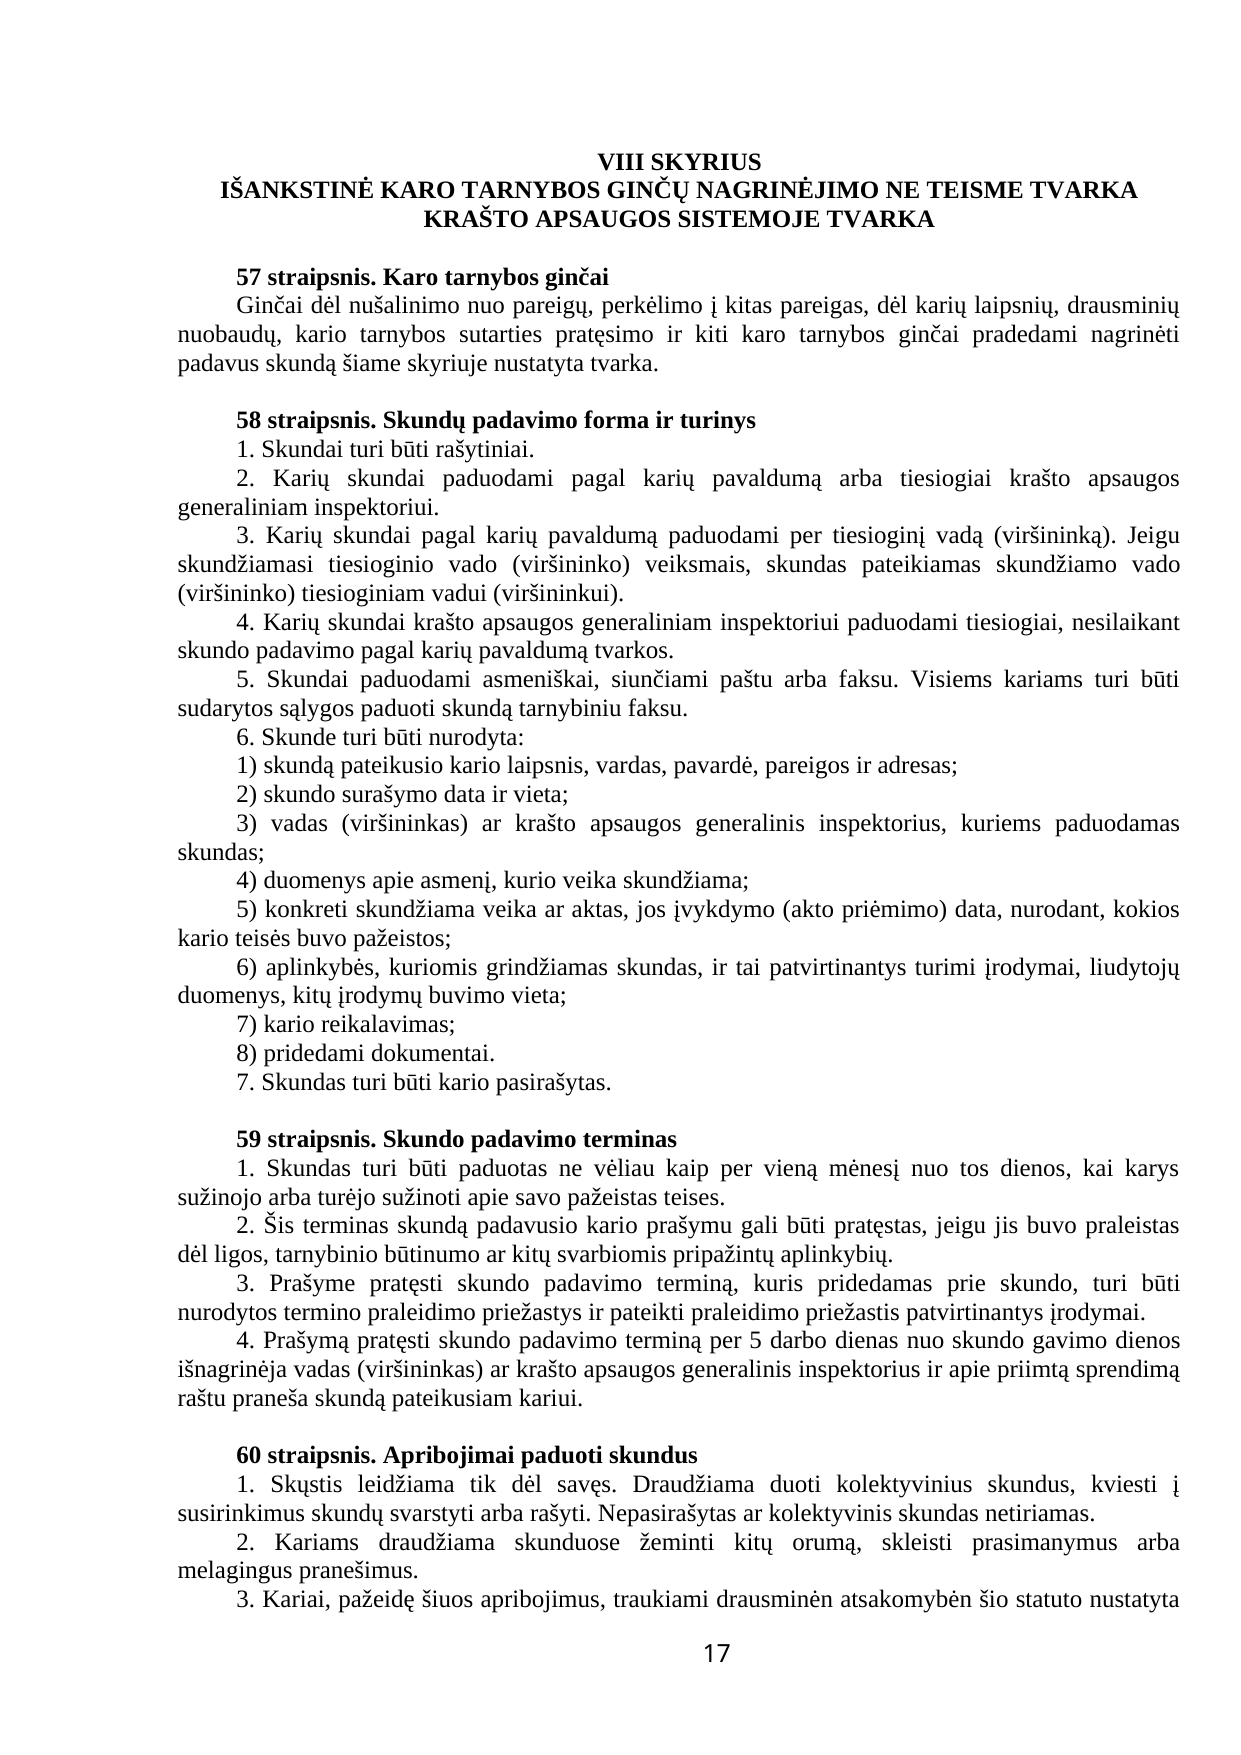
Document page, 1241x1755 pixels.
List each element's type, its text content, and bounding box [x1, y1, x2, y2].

text IŠANKSTINĖ KARO TARNYBOS GINČŲ NAGRINĖJIMO NE TEISME TVARKA KRAŠTO APSAUGOS SISTEMOJE TVARKA [177, 176, 1181, 233]
text 3) vadas (viršininkas) ar krašto apsaugos generalinis inspektorius, kuriems paduodamas skundas; [177, 808, 1181, 866]
text 4. Karių skundai krašto apsaugos generaliniam inspektoriui paduodami tiesiogiai, nesilaikant skundo padavimo pagal karių pavaldumą tvarkos. [177, 607, 1181, 664]
text 3. Kariai, pažeidę šiuos apribojimus, traukiami drausminėn atsakomybėn šio statuto nustatyta [177, 1584, 1181, 1613]
text 4. Prašymą pratęsti skundo padavimo terminą per 5 darbo dienas nuo skundo gavimo dienos išnagrinėja vadas (viršininkas) ar krašto apsaugos generalinis inspektorius ir apie priimtą sprendimą raštu praneša skundą pateikusiam kariui. [177, 1326, 1181, 1412]
text 5) konkreti skundžiama veika ar aktas, jos įvykdymo (akto priėmimo) data, nurodant, kokios kario teisės buvo pažeistos; [177, 894, 1181, 952]
text 2. Karių skundai paduodami pagal karių pavaldumą arba tiesiogiai krašto apsaugos generaliniam inspektoriui. [177, 463, 1181, 521]
text 1. Skundai turi būti rašytiniai. [177, 434, 1181, 463]
text 7. Skundas turi būti kario pasirašytas. [177, 1067, 1181, 1096]
text 59 straipsnis. Skundo padavimo terminas [177, 1124, 1181, 1153]
text 58 straipsnis. Skundų padavimo forma ir turinys [177, 406, 1181, 434]
text 2. Šis terminas skundą padavusio kario prašymu gali būti pratęstas, jeigu jis buvo praleistas dėl ligos, tarnybinio būtinumo ar kitų svarbiomis pripažintų aplinkybių. [177, 1211, 1181, 1268]
text 3. Prašyme pratęsti skundo padavimo terminą, kuris pridedamas prie skundo, turi būti nurodytos termino praleidimo priežastys ir pateikti praleidimo priežastis patvirtinantys įrodymai. [177, 1268, 1181, 1326]
text 57 straipsnis. Karo tarnybos ginčai [177, 262, 1181, 291]
text 4) duomenys apie asmenį, kurio veika skundžiama; [177, 866, 1181, 894]
text 7) kario reikalavimas; [177, 1009, 1181, 1038]
text 3. Karių skundai pagal karių pavaldumą paduodami per tiesioginį vadą (viršininką). Jeigu skundžiamasi tiesioginio vado (viršininko) veiksmais, skundas pateikiamas skundžiamo vado (viršininko) tiesioginiam vadui (viršininkui). [177, 521, 1181, 607]
text 1. Skųstis leidžiama tik dėl savęs. Draudžiama duoti kolektyvinius skundus, kviesti į susirinkimus skundų svarstyti arba rašyti. Nepasirašytas ar kolektyvinis skundas netiriamas. [177, 1469, 1181, 1527]
text 1. Skundas turi būti paduotas ne vėliau kaip per vieną mėnesį nuo tos dienos, kai karys sužinojo arba turėjo sužinoti apie savo pažeistas teises. [177, 1153, 1181, 1211]
text 2. Kariams draudžiama skunduose žeminti kitų orumą, skleisti prasimanymus arba melagingus pranešimus. [177, 1527, 1181, 1584]
text 6) aplinkybės, kuriomis grindžiamas skundas, ir tai patvirtinantys turimi įrodymai, liudytojų duomenys, kitų įrodymų buvimo vieta; [177, 952, 1181, 1009]
text 60 straipsnis. Apribojimai paduoti skundus [177, 1441, 1181, 1469]
text 2) skundo surašymo data ir vieta; [177, 779, 1181, 808]
text Ginčai dėl nušalinimo nuo pareigų, perkėlimo į kitas pareigas, dėl karių laipsnių, drausminių nuobaudų, kario tarnybos sutarties pratęsimo ir kiti karo tarnybos ginčai pradedami nagrinėti padavus skundą šiame skyriuje nustatyta tvarka. [177, 291, 1181, 377]
text 8) pridedami dokumentai. [177, 1038, 1181, 1067]
text VIII SKYRIUS [177, 147, 1181, 176]
text 5. Skundai paduodami asmeniškai, siunčiami paštu arba faksu. Visiems kariams turi būti sudarytos sąlygos paduoti skundą tarnybiniu faksu. [177, 664, 1181, 722]
text 6. Skunde turi būti nurodyta: [177, 722, 1181, 751]
text 1) skundą pateikusio kario laipsnis, vardas, pavardė, pareigos ir adresas; [177, 751, 1181, 779]
